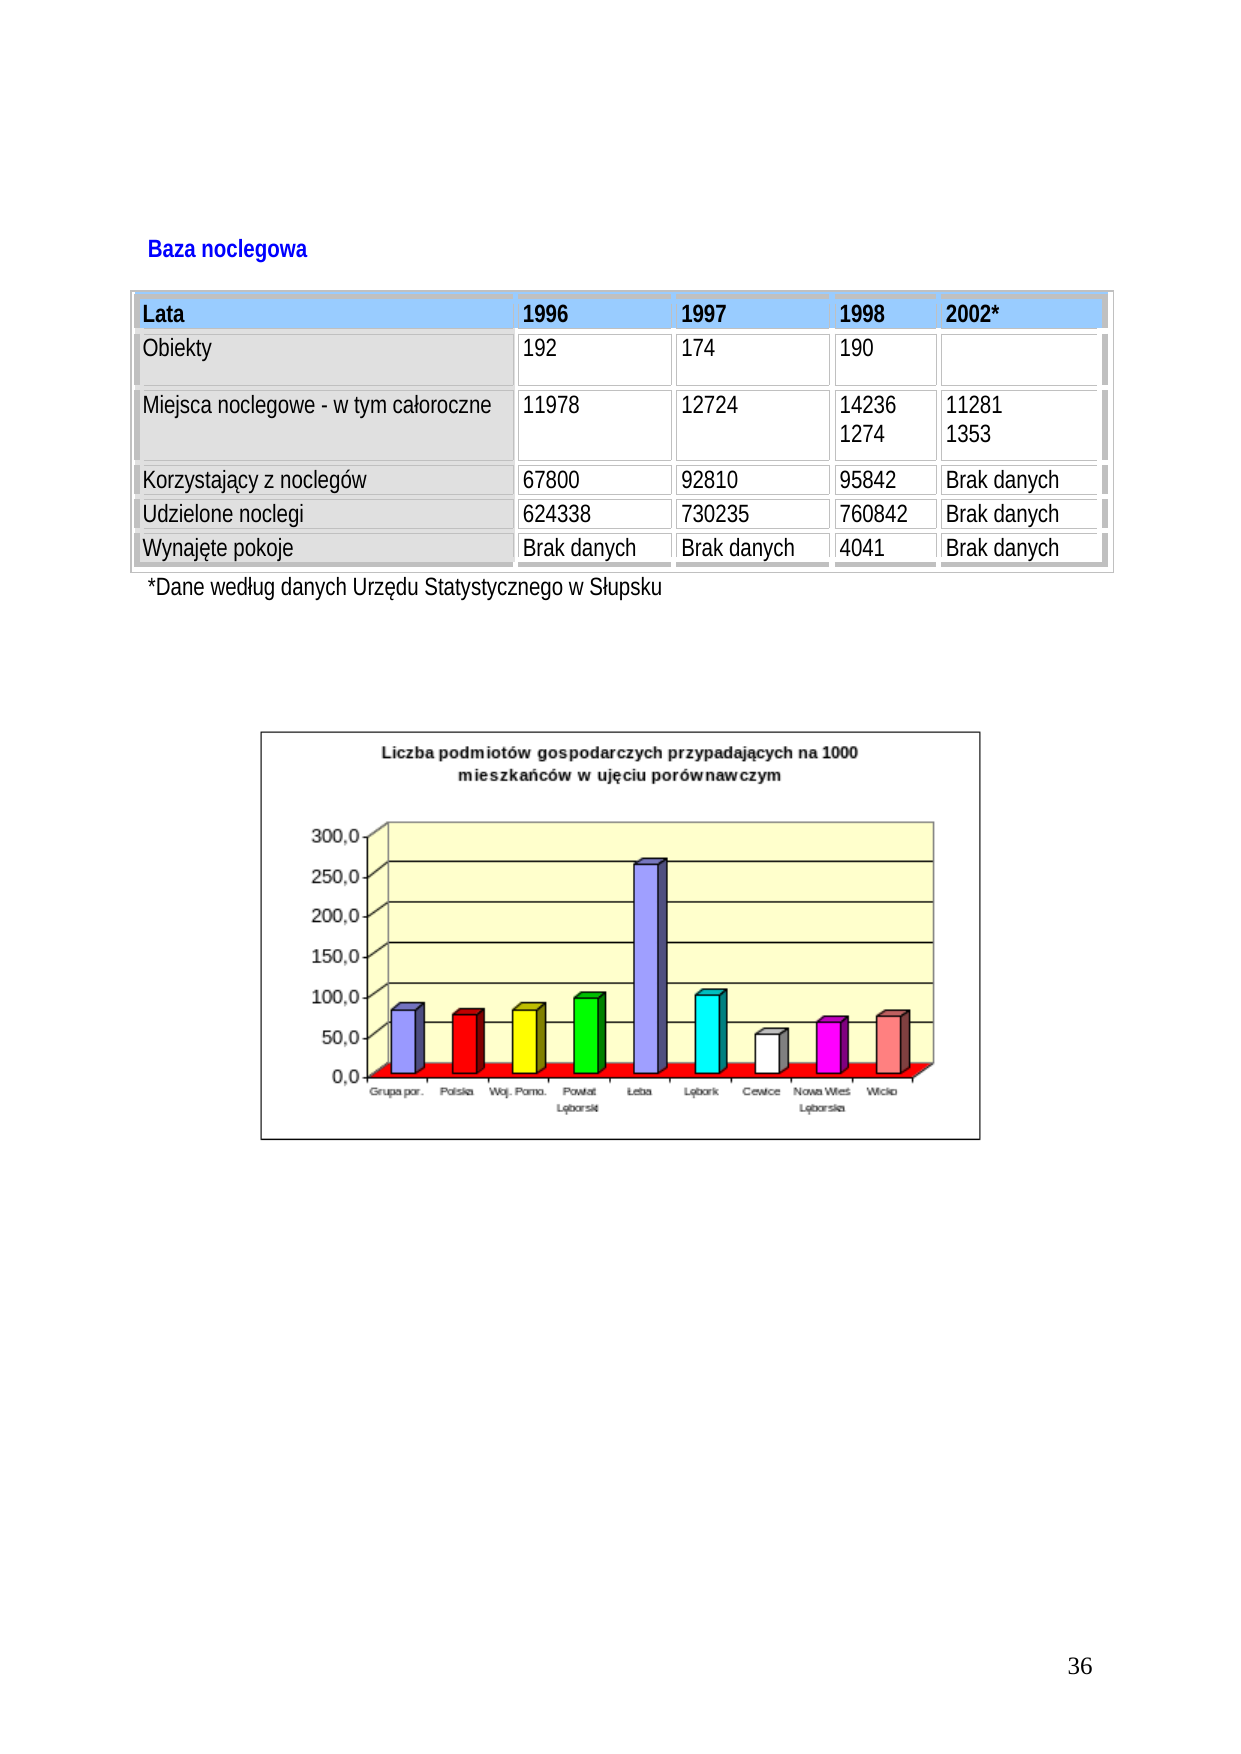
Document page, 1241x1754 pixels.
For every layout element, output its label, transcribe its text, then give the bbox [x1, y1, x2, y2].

table_cell Brak danych [515, 528, 674, 562]
table_header Lata [135, 292, 515, 328]
subtitle Baza noclegowa [148, 234, 1092, 262]
table_cell 14236 1274 [832, 385, 938, 460]
table_cell Brak danych [938, 494, 1108, 528]
table_cell Udzielone noclegi [135, 494, 515, 528]
table_cell 67800 [515, 460, 674, 494]
table_cell Korzystający z noclegów [135, 460, 515, 494]
table_cell Brak danych [674, 528, 832, 562]
table_cell Miejsca noclegowe - w tym całoroczne [135, 385, 515, 460]
table_cell 192 [515, 328, 674, 385]
table_cell 95842 [832, 460, 938, 494]
table_cell 760842 [832, 494, 938, 528]
table_cell Obiekty [135, 328, 515, 385]
table_cell [938, 328, 1108, 385]
table_header 1997 [674, 292, 832, 328]
table_cell 12724 [674, 385, 832, 460]
table_cell 624338 [515, 494, 674, 528]
table_cell 190 [832, 328, 938, 385]
text *Dane według danych Urzędu Statystycznego w Słupsku [148, 573, 1092, 601]
table_cell Brak danych [938, 460, 1108, 494]
table_cell 730235 [674, 494, 832, 528]
table_header 1998 [832, 292, 938, 328]
table_cell 92810 [674, 460, 832, 494]
table_cell Brak danych [938, 528, 1108, 562]
table_cell 174 [674, 328, 832, 385]
table_header 1996 [515, 292, 674, 328]
table_cell Wynajęte pokoje [135, 528, 515, 562]
table_cell 11978 [515, 385, 674, 460]
table_cell 11281 1353 [938, 385, 1108, 460]
table_cell 4041 [832, 528, 938, 562]
table_header 2002* [938, 292, 1108, 328]
